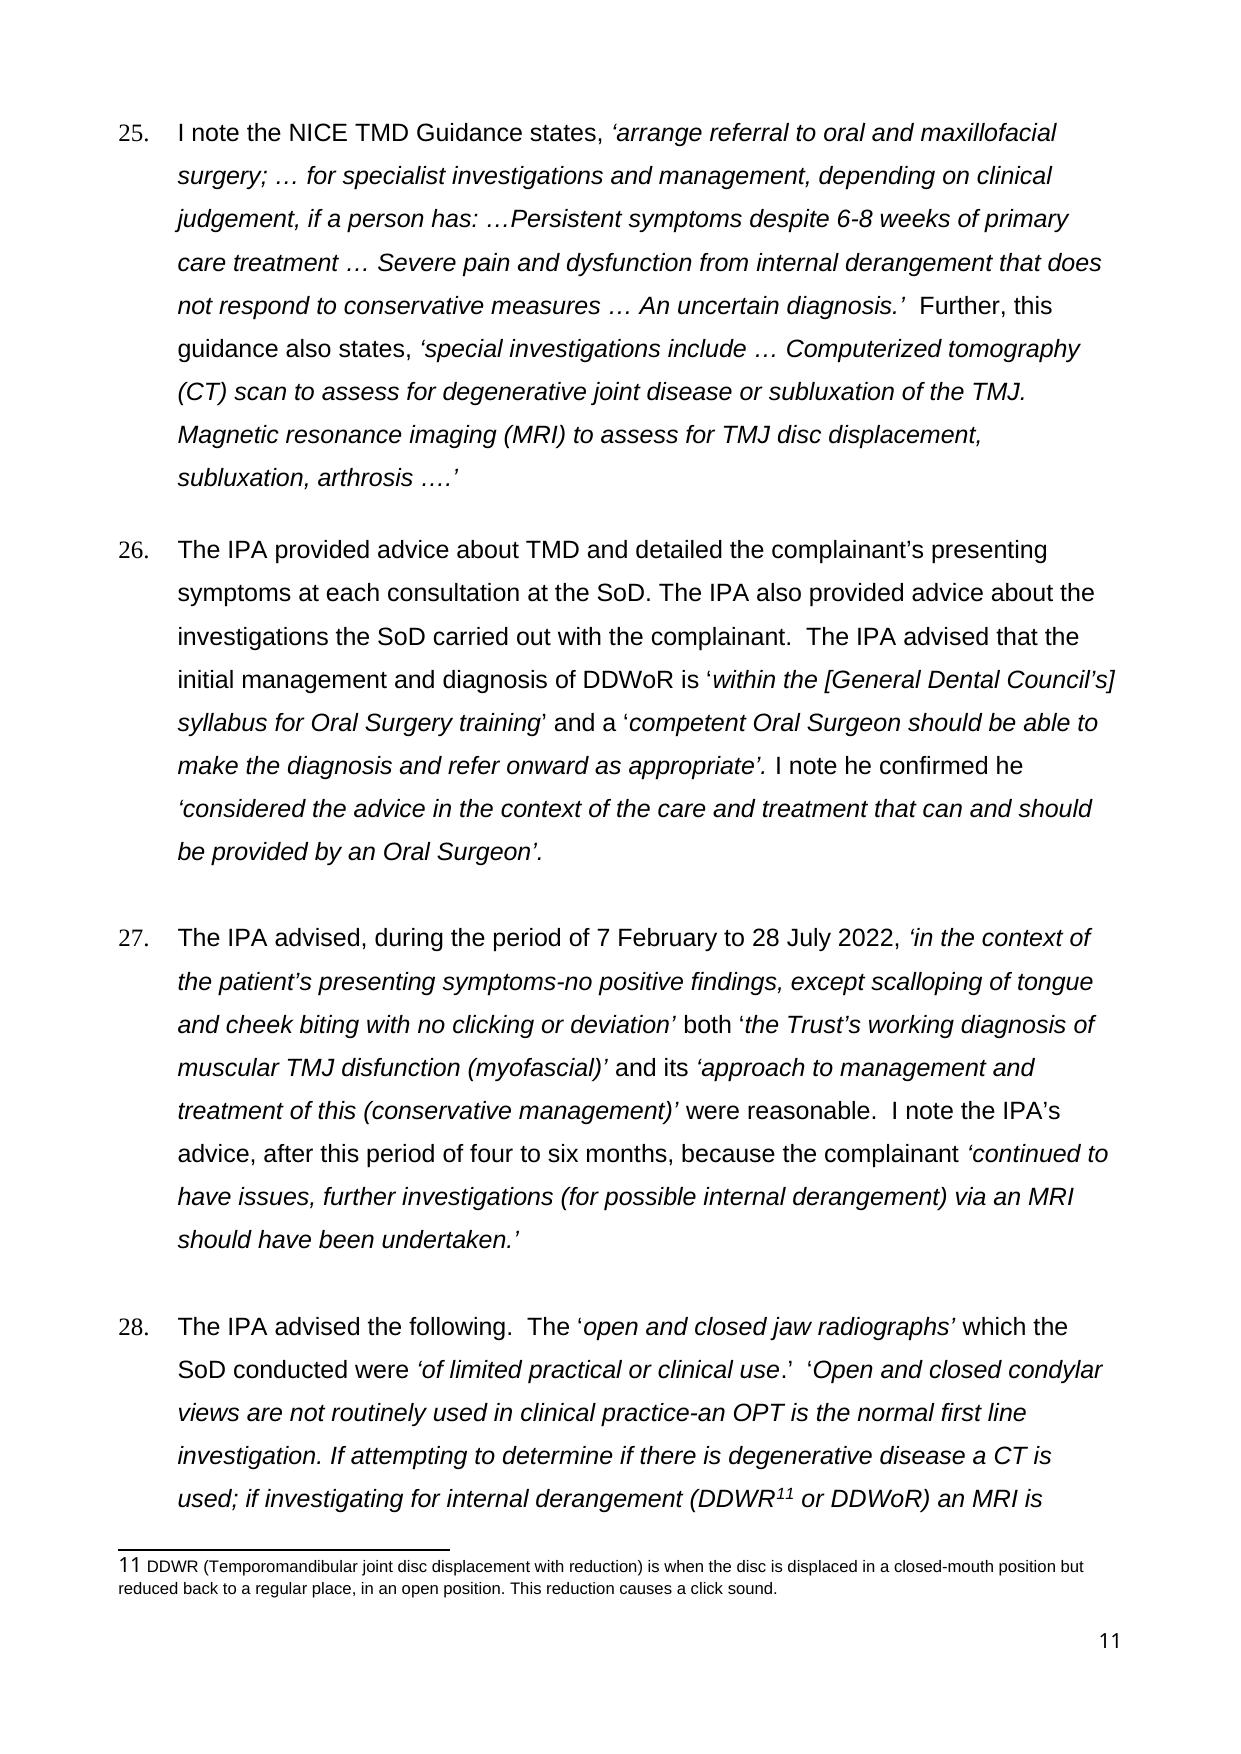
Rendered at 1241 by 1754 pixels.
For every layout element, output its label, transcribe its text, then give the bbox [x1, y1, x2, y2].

list The IPA advised, during the period of 7 February to 28 July 2022, ‘in the context of the patient’s presenting symptoms-no positive findings, except scalloping of tongue and cheek biting with no clicking or deviation’ both ‘the Trust’s working diagnosis of muscular TMJ disfunction (myofascial)’ and its ‘approach to management and treatment of this (conservative management)’ were reasonable. I note the IPA’s advice, after this period of four to six months, because the complainant ‘continued to have issues, further investigations (for possible internal derangement) via an MRI should have been undertaken.’ [118, 923, 1122, 1254]
list DDWR (Temporomandibular joint disc displacement with reduction) is when the disc is displaced in a closed-mouth position but reduced back to a regular place, in an open position. This reduction causes a click sound. [118, 1551, 1122, 1598]
list The IPA provided advice about TMD and detailed the complainant’s presenting symptoms at each consultation at the SoD. The IPA also provided advice about the investigations the SoD carried out with the complainant. The IPA advised that the initial management and diagnosis of DDWoR is ‘within the [General Dental Council’s] syllabus for Oral Surgery training’ and a ‘competent Oral Surgeon should be able to make the diagnosis and refer onward as appropriate’. I note he confirmed he ‘considered the advice in the context of the care and treatment that can and should be provided by an Oral Surgeon’. [118, 535, 1122, 866]
list The IPA advised the following. The ‘open and closed jaw radiographs’ which the SoD conducted were ‘of limited practical or clinical use.’ ‘Open and closed condylar views are not routinely used in clinical practice-an OPT is the normal first line investigation. If attempting to determine if there is degenerative disease a CT is used; if investigating for internal derangement (DDWR or DDWoR) an MRI is [118, 1312, 1122, 1513]
list I note the NICE TMD Guidance states, ‘arrange referral to oral and maxillofacial surgery; … for specialist investigations and management, depending on clinical judgement, if a person has: …Persistent symptoms despite 6-8 weeks of primary care treatment … Severe pain and dysfunction from internal derangement that does not respond to conservative measures … An uncertain diagnosis.’ Further, this guidance also states, ‘special investigations include … Computerized tomography (CT) scan to assess for degenerative joint disease or subluxation of the TMJ. Magnetic resonance imaging (MRI) to assess for TMJ disc displacement, subluxation, arthrosis ….’ [118, 118, 1122, 492]
